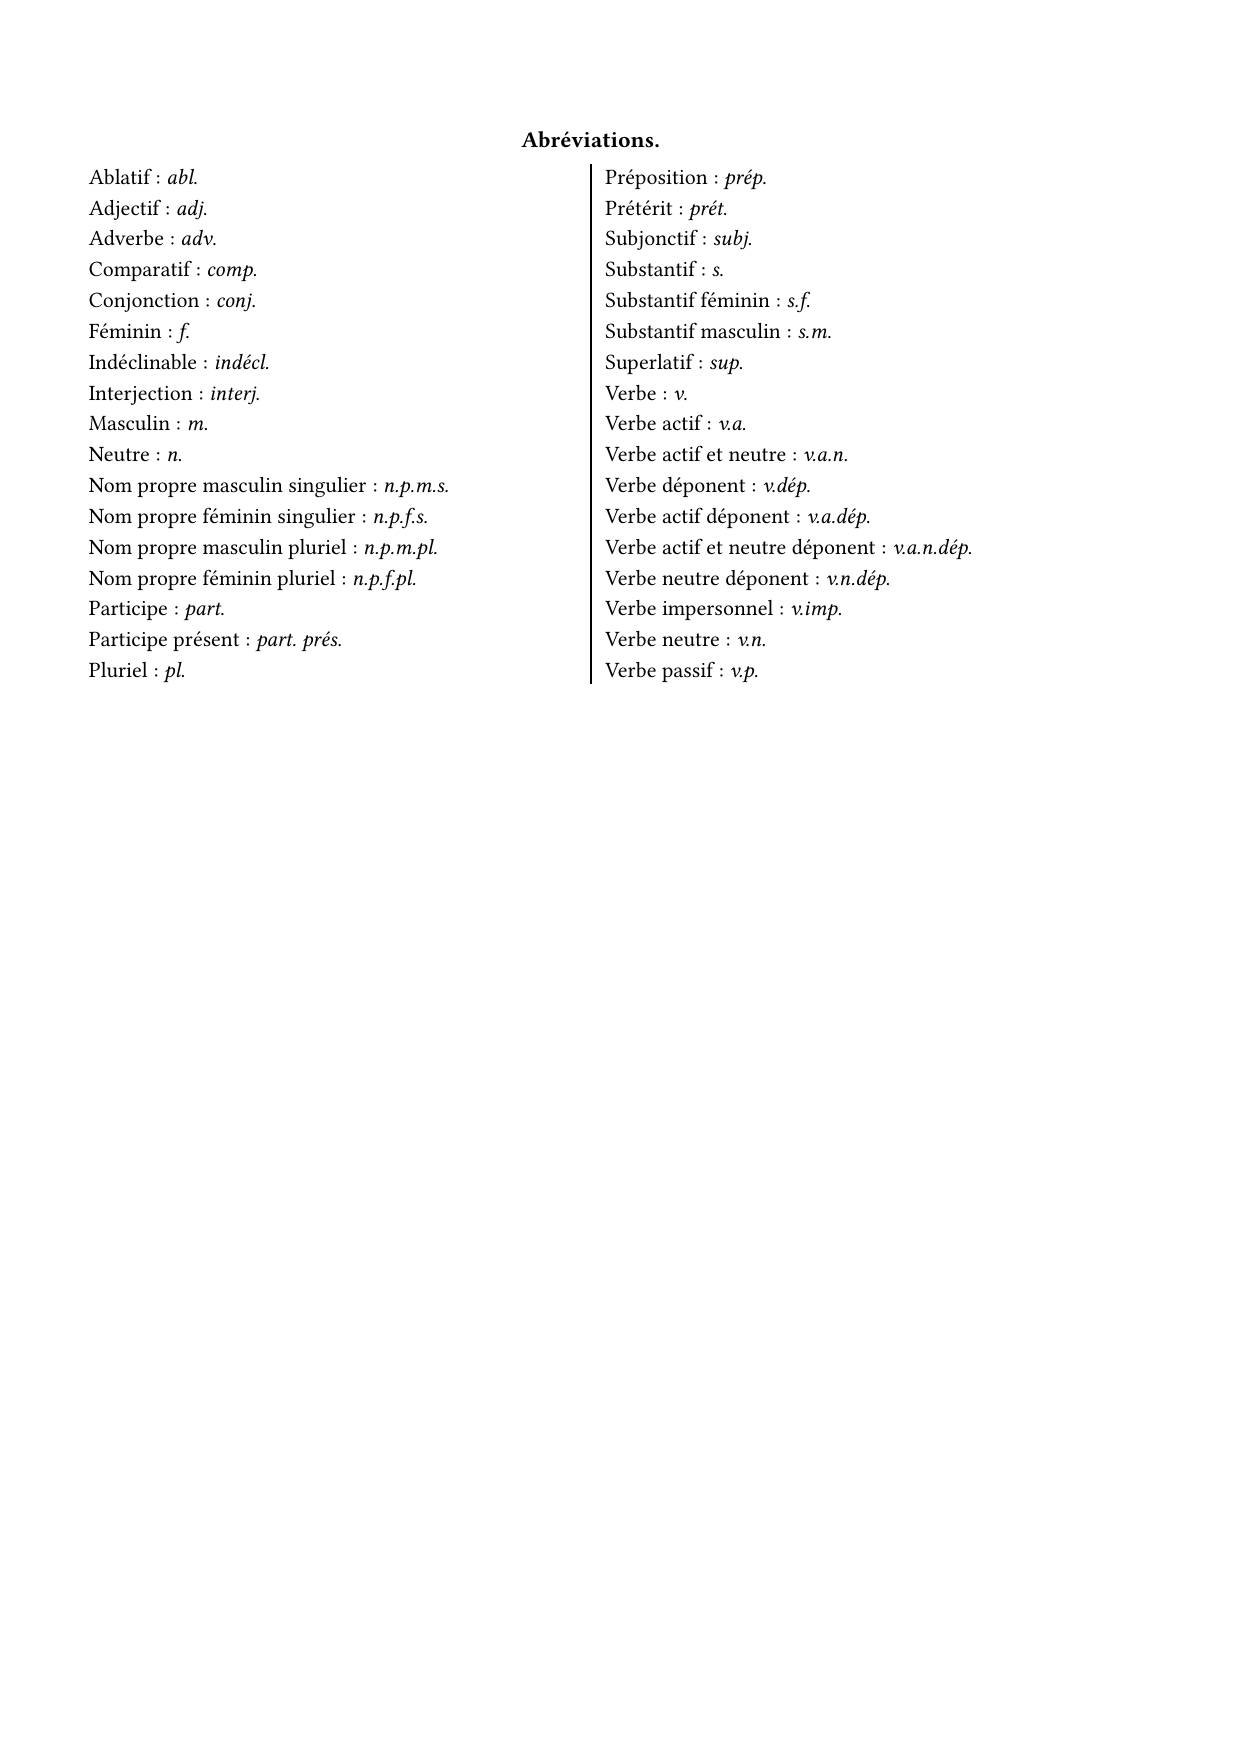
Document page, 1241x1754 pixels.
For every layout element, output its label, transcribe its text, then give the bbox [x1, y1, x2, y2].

text Substantif : s. [605, 257, 1093, 282]
text Verbe passif : v.p. [605, 658, 1093, 683]
text Féminin : f. [88, 319, 576, 343]
text Ablatif : abl. [88, 164, 576, 189]
text Masculin : m. [88, 411, 576, 436]
text Verbe impersonnel : v.imp. [605, 596, 1093, 621]
text Verbe actif déponent : v.a.dép. [605, 504, 1093, 528]
text Adverbe : adv. [88, 226, 576, 251]
text Nom propre masculin singulier : n.p.m.s. [88, 473, 576, 498]
text Conjonction : conj. [88, 288, 576, 313]
text Pluriel : pl. [88, 658, 576, 683]
text Substantif féminin : s.f. [605, 288, 1093, 313]
text Prétérit : prét. [605, 195, 1093, 220]
text Participe : part. [88, 596, 576, 621]
text Verbe actif et neutre : v.a.n. [605, 442, 1093, 467]
text Substantif masculin : s.m. [605, 319, 1093, 343]
text Participe présent : part. prés. [88, 627, 576, 652]
text Subjonctif : subj. [605, 226, 1093, 251]
text Nom propre féminin pluriel : n.p.f.pl. [88, 565, 576, 590]
text Adjectif : adj. [88, 195, 576, 220]
text Interjection : interj. [88, 380, 576, 405]
text Verbe actif et neutre déponent : v.a.n.dép. [605, 534, 1093, 559]
text Superlatif : sup. [605, 349, 1093, 374]
text Verbe neutre déponent : v.n.dép. [605, 565, 1093, 590]
text Verbe neutre : v.n. [605, 627, 1093, 652]
text Neutre : n. [88, 442, 576, 467]
text Verbe actif : v.a. [605, 411, 1093, 436]
text Préposition : prép. [605, 164, 1093, 189]
text Verbe : v. [605, 380, 1093, 405]
text Nom propre féminin singulier : n.p.f.s. [88, 504, 576, 528]
text Comparatif : comp. [88, 257, 576, 282]
text Nom propre masculin pluriel : n.p.m.pl. [88, 534, 576, 559]
text Verbe déponent : v.dép. [605, 473, 1093, 498]
text Indéclinable : indécl. [88, 349, 576, 374]
text Abréviations. [88, 126, 1093, 153]
